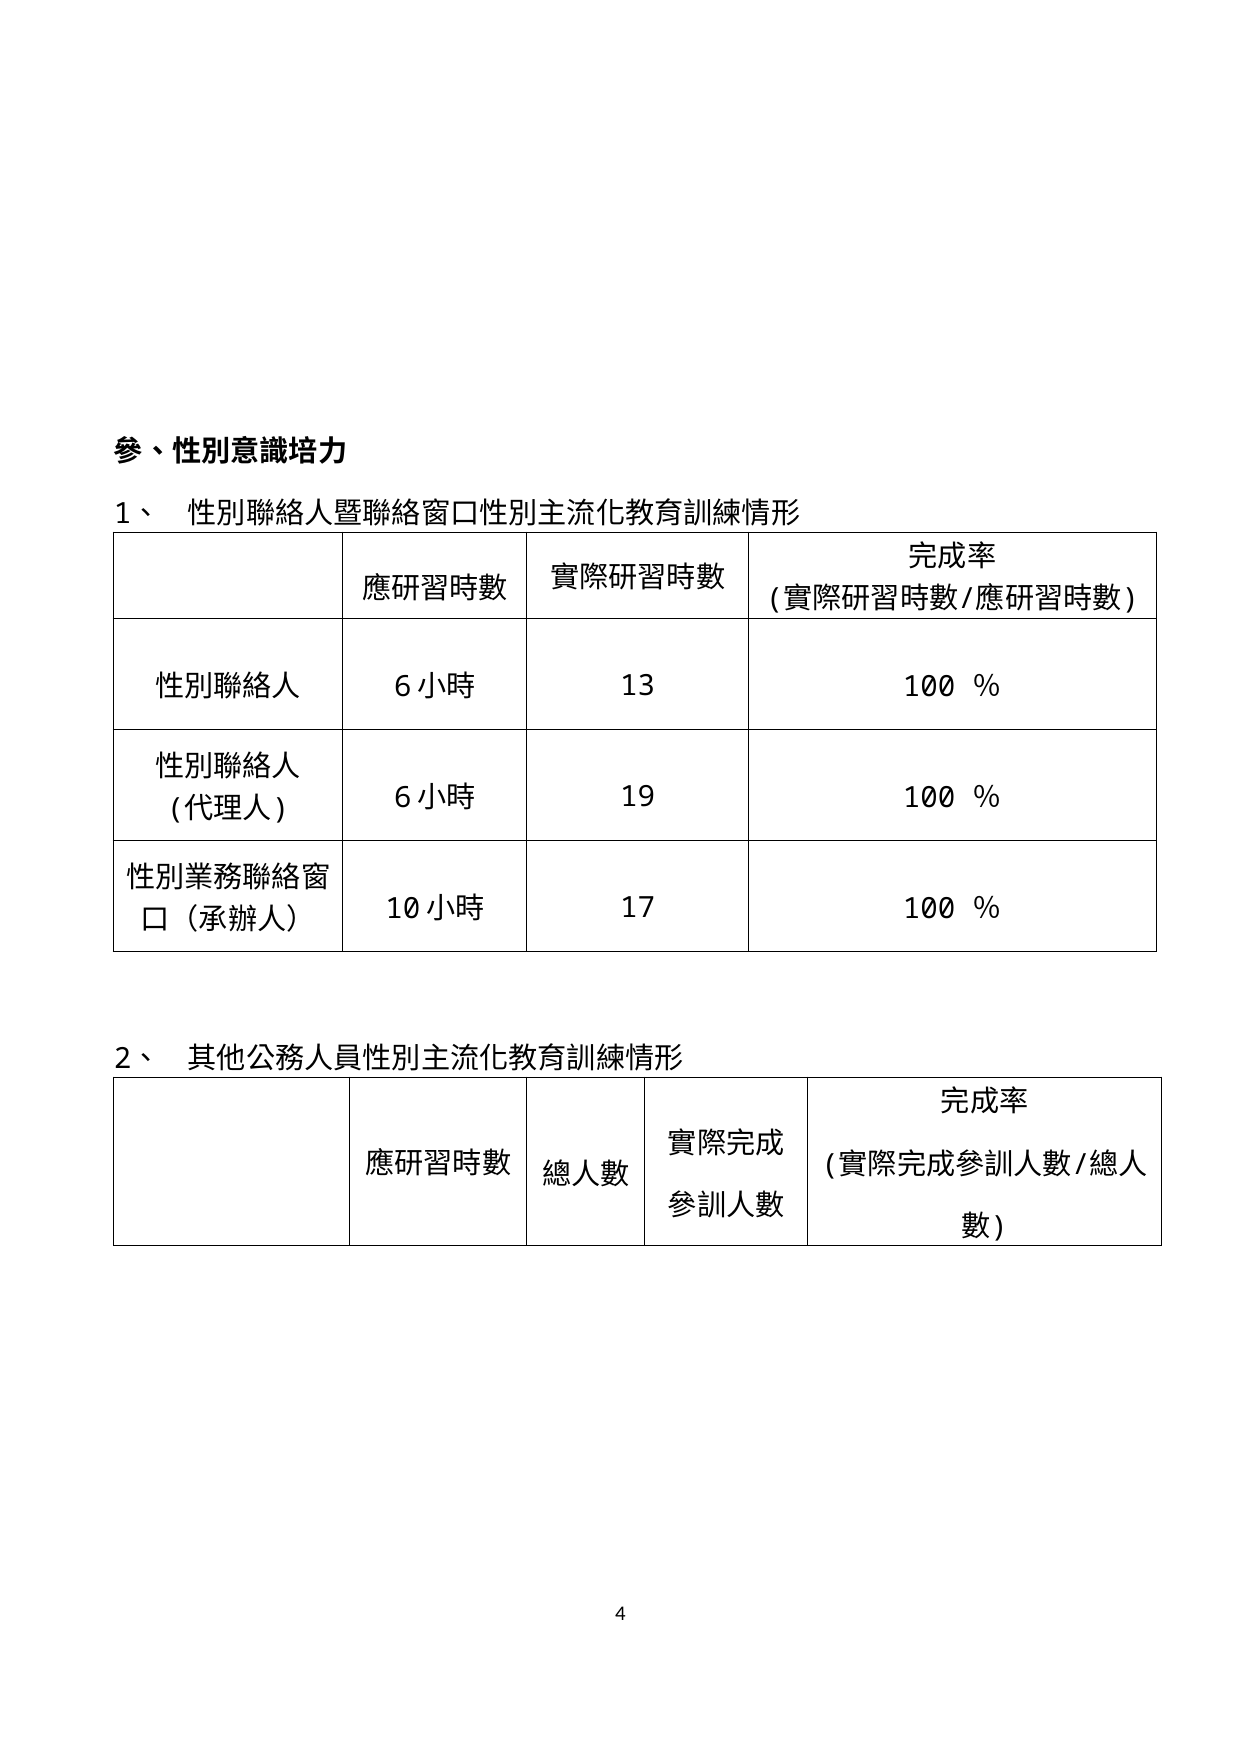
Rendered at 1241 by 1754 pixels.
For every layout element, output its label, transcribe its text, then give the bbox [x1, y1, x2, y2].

table_cell 6小時 [343, 730, 526, 839]
table_cell 13 [527, 619, 748, 728]
table_header 完成率 (實際研習時數/應研習時數) [749, 533, 1156, 617]
table_cell 19 [527, 730, 748, 839]
table_header 實際完成 參訓人數 [645, 1078, 807, 1245]
table_cell 性別聯絡人 [114, 619, 342, 728]
table_header 總人數 [527, 1078, 644, 1245]
table_header 應研習時數 [343, 533, 526, 617]
table_cell 100 ％ [749, 619, 1156, 728]
table_cell 6小時 [343, 619, 526, 728]
list 其他公務人員性別主流化教育訓練情形 [114, 1014, 1053, 1077]
table_cell 10小時 [343, 841, 526, 951]
table_header 實際研習時數 [527, 533, 748, 617]
text 參、性別意識培力 [114, 407, 1053, 469]
table_header [114, 533, 342, 617]
table_cell 100 ％ [749, 730, 1156, 839]
table_header 應研習時數 [350, 1078, 526, 1245]
table_cell 性別業務聯絡窗口（承辦人） [114, 841, 342, 951]
table_header [114, 1078, 349, 1245]
list 性別聯絡人暨聯絡窗口性別主流化教育訓練情形 [114, 469, 1053, 532]
table_cell 17 [527, 841, 748, 951]
table_cell 性別聯絡人 (代理人) [114, 730, 342, 839]
table_cell 100 ％ [749, 841, 1156, 951]
table_header 完成率 (實際完成參訓人數/總人數) [808, 1078, 1161, 1245]
